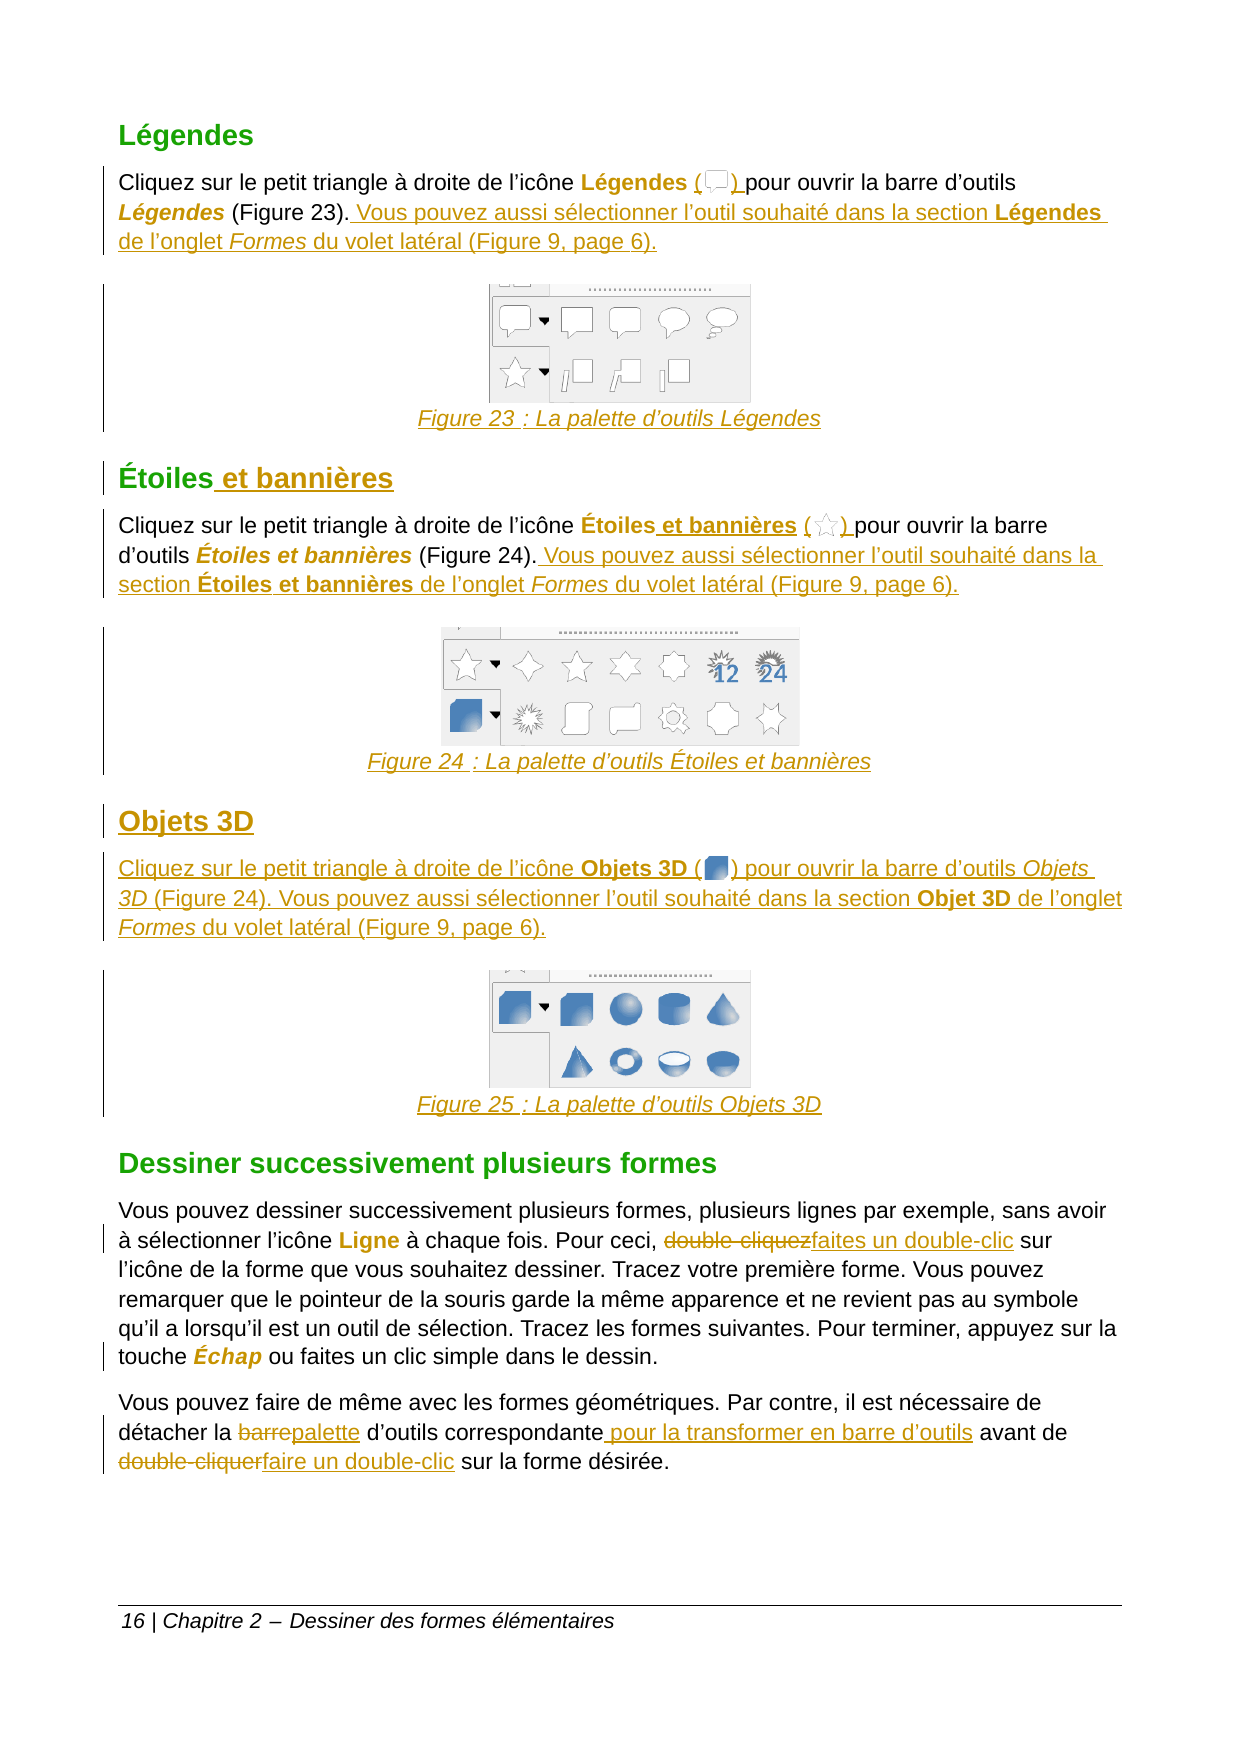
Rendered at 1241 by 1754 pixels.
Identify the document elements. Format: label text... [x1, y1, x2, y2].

text Figure 23 : La palette d’outils Légendes [118, 402, 1122, 432]
text Cliquez sur le petit triangle à droite de l’icône Objets 3D () pour ouvrir la barre d’outils Objets 3D (Figure 24). Vous pouvez aussi sélectionner l’outil souhaité dans la section Objet 3D de l’onglet [118, 852, 1122, 908]
text Vous pouvez dessiner successivement plusieurs formes, plusieurs lignes par exemple, sans avoir à sélectionner l’icône Ligne à chaque fois. Pour ceci, faites un double-clic sur l’icône de la forme que vous souhaitez dessiner. Tracez votre première forme. Vous pouvez remarquer que le pointeur de la souris garde la même apparence et ne revient pas au symbole qu’il a lorsqu’il est un outil de sélection. Tracez les formes suivantes. Pour terminer, appuyez sur la touche Échap ou faites un clic simple dans le dessin. [118, 1194, 1122, 1371]
text Formes du volet latéral (Figure 9, page 6). [118, 909, 1122, 941]
subtitle Étoiles et bannières [118, 461, 1122, 494]
picture [489, 970, 751, 1088]
subtitle Dessiner successivement plusieurs formes [118, 1146, 1122, 1180]
text Figure 25 : La palette d’outils Objets 3D [118, 1087, 1122, 1117]
picture [441, 627, 800, 746]
text Vous pouvez faire de même avec les formes géométriques. Par contre, il est nécessaire de détacher la palette d’outils correspondante pour la transformer en barre d’outils avant de faire un double-clic sur la forme désirée. [118, 1386, 1122, 1474]
subtitle Objets 3D [118, 804, 1122, 837]
text Figure 24 : La palette d’outils Étoiles et bannières [118, 745, 1122, 774]
text Cliquez sur le petit triangle à droite de l’icône Légendes () pour ouvrir la barre d’outils Légendes (Figure 23). Vous pouvez aussi sélectionner l’outil souhaité dans la section Légendes de l’onglet Formes du volet latéral (Figure 9, page 6). [118, 166, 1122, 255]
subtitle Légendes [118, 118, 1122, 152]
text Cliquez sur le petit triangle à droite de l’icône Étoiles et bannières () pour ouvrir la barre d’outils Étoiles et bannières (Figure 24). Vous pouvez aussi sélectionner l’outil souhaité dans la section Étoiles et bannières de l’onglet Formes du volet latéral (Figure 9, page 6). [118, 509, 1122, 598]
picture [489, 284, 751, 403]
